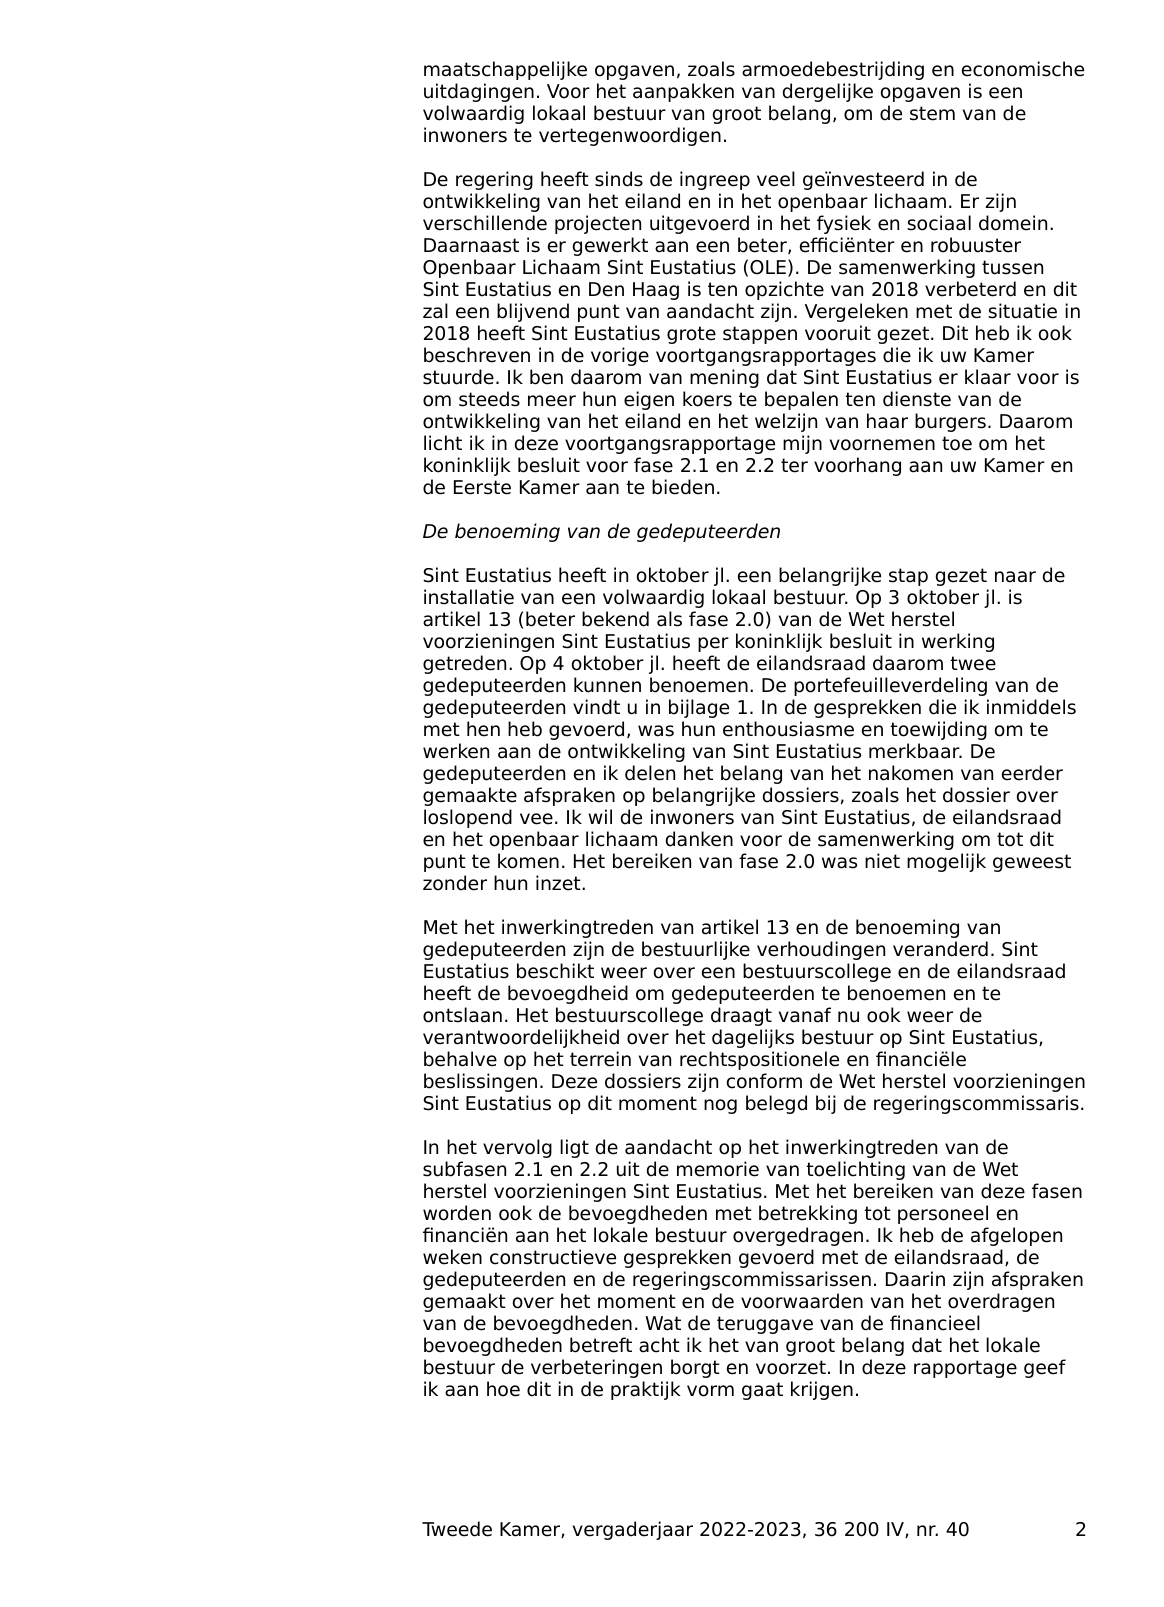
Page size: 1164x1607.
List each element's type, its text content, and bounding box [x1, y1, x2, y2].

text In het vervolg ligt de aandacht op het inwerkingtreden van de subfasen 2.1 en 2.2 uit de memorie van toelichting van de Wet herstel voorzieningen Sint Eustatius. Met het bereiken van deze fasen worden ook de bevoegdheden met betrekking tot personeel en financiën aan het lokale bestuur overgedragen. Ik heb de afgelopen weken constructieve gesprekken gevoerd met de eilandsraad, de gedeputeerden en de regeringscommissarissen. Daarin zijn afspraken gemaakt over het moment en de voorwaarden van het overdragen van de bevoegdheden. Wat de teruggave van de financieel bevoegdheden betreft acht ik het van groot belang dat het lokale bestuur de verbeteringen borgt en voorzet. In deze rapportage geef ik aan hoe dit in de praktijk vorm gaat krijgen. [422, 1137, 1087, 1401]
subtitle De benoeming van de gedeputeerden [422, 521, 1087, 543]
text maatschappelijke opgaven, zoals armoedebestrijding en economische uitdagingen. Voor het aanpakken van dergelijke opgaven is een volwaardig lokaal bestuur van groot belang, om de stem van de inwoners te vertegenwoordigen. [422, 59, 1087, 147]
text Met het inwerkingtreden van artikel 13 en de benoeming van gedeputeerden zijn de bestuurlijke verhoudingen veranderd. Sint Eustatius beschikt weer over een bestuurscollege en de eilandsraad heeft de bevoegdheid om gedeputeerden te benoemen en te ontslaan. Het bestuurscollege draagt vanaf nu ook weer de verantwoordelijkheid over het dagelijks bestuur op Sint Eustatius, behalve op het terrein van rechtspositionele en financiële beslissingen. Deze dossiers zijn conform de Wet herstel voorzieningen Sint Eustatius op dit moment nog belegd bij de regeringscommissaris. [422, 917, 1087, 1115]
text Sint Eustatius heeft in oktober jl. een belangrijke stap gezet naar de installatie van een volwaardig lokaal bestuur. Op 3 oktober jl. is artikel 13 (beter bekend als fase 2.0) van de Wet herstel voorzieningen Sint Eustatius per koninklijk besluit in werking getreden. Op 4 oktober jl. heeft de eilandsraad daarom twee gedeputeerden kunnen benoemen. De portefeuilleverdeling van de gedeputeerden vindt u in bijlage 1. In de gesprekken die ik inmiddels met hen heb gevoerd, was hun enthousiasme en toewijding om te werken aan de ontwikkeling van Sint Eustatius merkbaar. De gedeputeerden en ik delen het belang van het nakomen van eerder gemaakte afspraken op belangrijke dossiers, zoals het dossier over loslopend vee. Ik wil de inwoners van Sint Eustatius, de eilandsraad en het openbaar lichaam danken voor de samenwerking om tot dit punt te komen. Het bereiken van fase 2.0 was niet mogelijk geweest zonder hun inzet. [422, 565, 1087, 895]
text De regering heeft sinds de ingreep veel geïnvesteerd in de ontwikkeling van het eiland en in het openbaar lichaam. Er zijn verschillende projecten uitgevoerd in het fysiek en sociaal domein. Daarnaast is er gewerkt aan een beter, efficiënter en robuuster Openbaar Lichaam Sint Eustatius (OLE). De samenwerking tussen Sint Eustatius en Den Haag is ten opzichte van 2018 verbeterd en dit zal een blijvend punt van aandacht zijn. Vergeleken met de situatie in 2018 heeft Sint Eustatius grote stappen vooruit gezet. Dit heb ik ook beschreven in de vorige voortgangsrapportages die ik uw Kamer stuurde. Ik ben daarom van mening dat Sint Eustatius er klaar voor is om steeds meer hun eigen koers te bepalen ten dienste van de ontwikkeling van het eiland en het welzijn van haar burgers. Daarom licht ik in deze voortgangsrapportage mijn voornemen toe om het koninklijk besluit voor fase 2.1 en 2.2 ter voorhang aan uw Kamer en de Eerste Kamer aan te bieden. [422, 169, 1087, 499]
